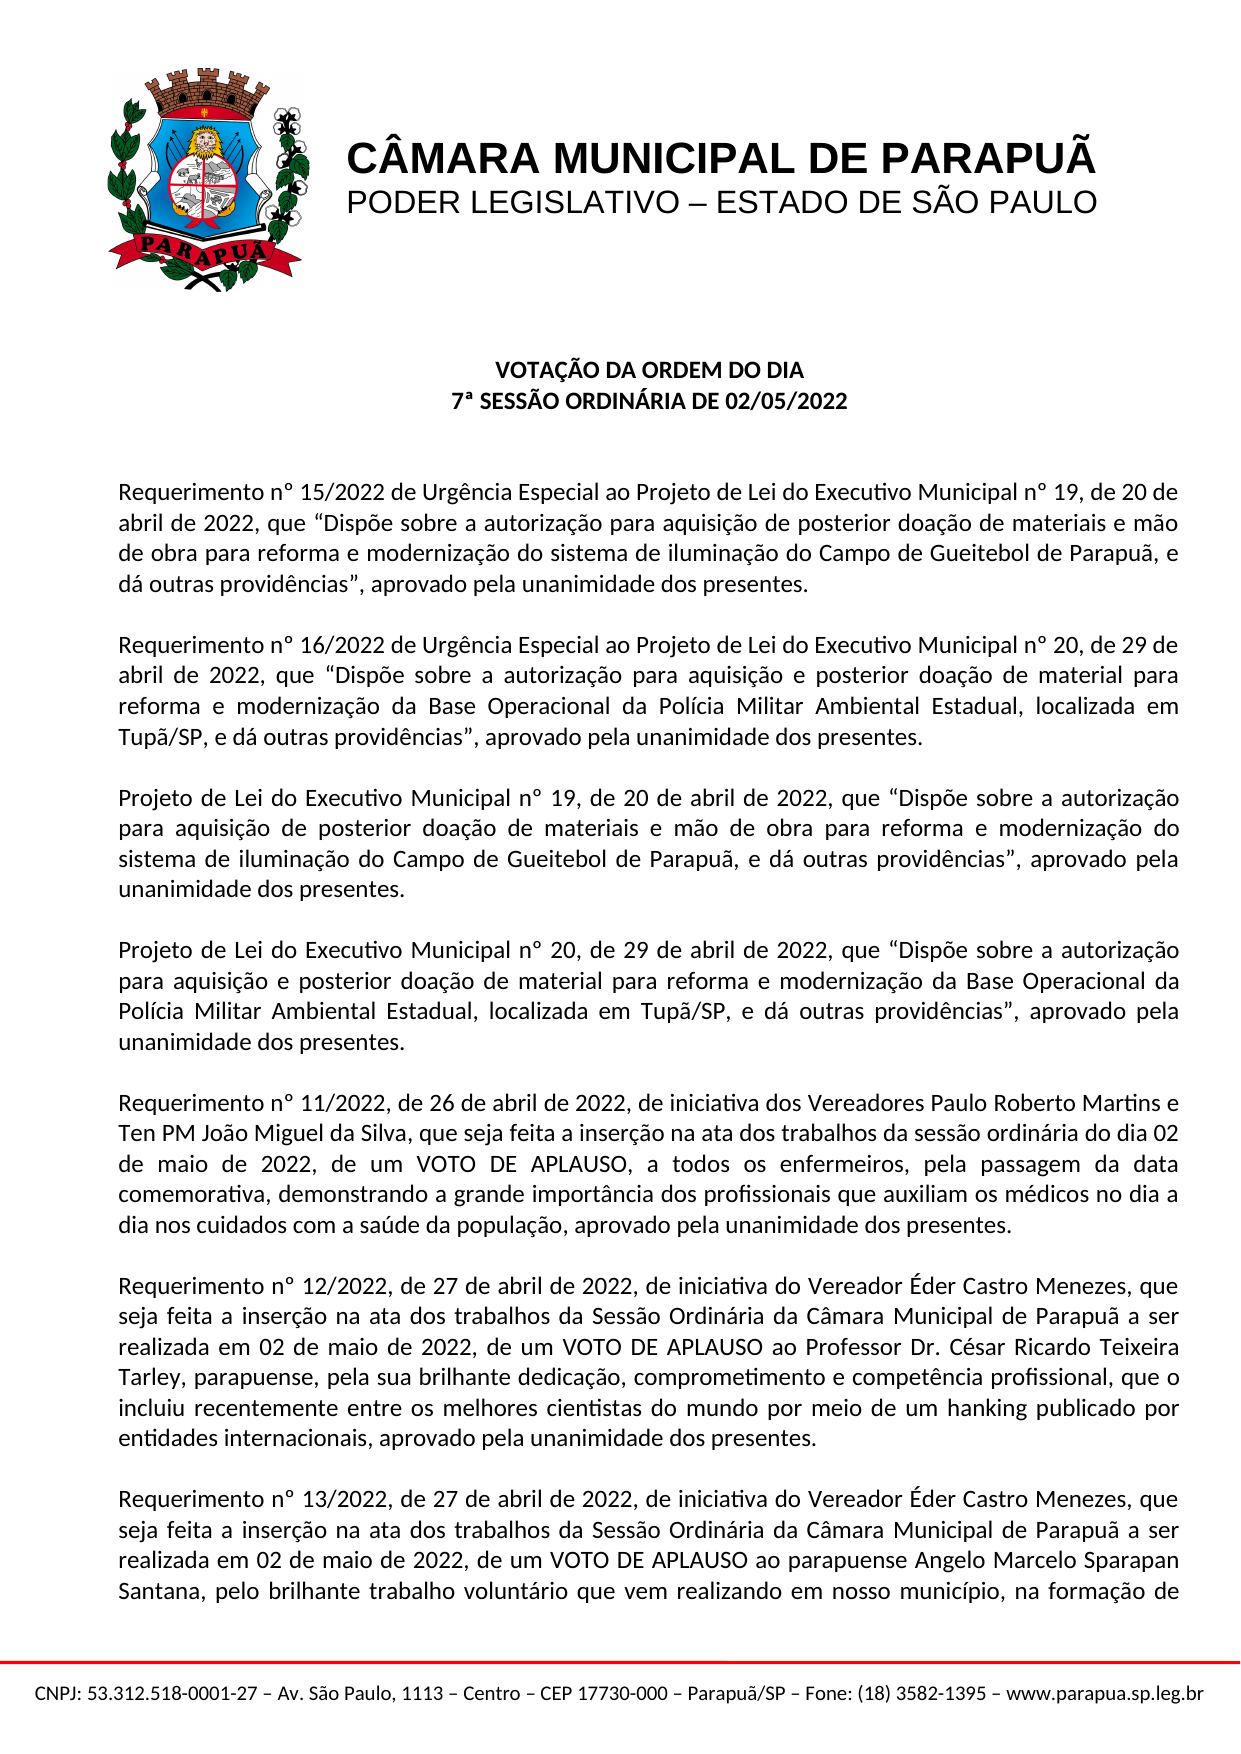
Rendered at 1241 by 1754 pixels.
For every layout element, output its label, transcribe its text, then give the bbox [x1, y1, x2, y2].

text Projeto de Lei do Executivo Municipal nº 20, de 29 de abril de 2022, que “Dispõe sobre a autorização para aquisição e posterior doação de material para reforma e modernização da Base Operacional da Polícia Militar Ambiental Estadual, localizada em Tupã/SP, e dá outras providências”, aprovado pela unanimidade dos presentes. [118, 934, 1181, 1056]
text Requerimento nº 11/2022, de 26 de abril de 2022, de iniciativa dos Vereadores Paulo Roberto Martins e Ten PM João Miguel da Silva, que seja feita a inserção na ata dos trabalhos da sessão ordinária do dia 02 de maio de 2022, de um VOTO DE APLAUSO, a todos os enfermeiros, pela passagem da data comemorativa, demonstrando a grande importância dos profissionais que auxiliam os médicos no dia a dia nos cuidados com a saúde da população, aprovado pela unanimidade dos presentes. [118, 1087, 1181, 1239]
text VOTAÇÃO DA ORDEM DO DIA [118, 354, 1181, 385]
text Requerimento nº 15/2022 de Urgência Especial ao Projeto de Lei do Executivo Municipal nº 19, de 20 de abril de 2022, que “Dispõe sobre a autorização para aquisição de posterior doação de materiais e mão de obra para reforma e modernização do sistema de iluminação do Campo de Gueitebol de Parapuã, e dá outras providências”, aprovado pela unanimidade dos presentes. [118, 476, 1181, 598]
text Requerimento nº 13/2022, de 27 de abril de 2022, de iniciativa do Vereador Éder Castro Menezes, que seja feita a inserção na ata dos trabalhos da Sessão Ordinária da Câmara Municipal de Parapuã a ser realizada em 02 de maio de 2022, de um VOTO DE APLAUSO ao parapuense Angelo Marcelo Sparapan Santana, pelo brilhante trabalho voluntário que vem realizando em nosso município, na formação de [118, 1484, 1181, 1606]
picture [107, 68, 310, 292]
text Requerimento nº 12/2022, de 27 de abril de 2022, de iniciativa do Vereador Éder Castro Menezes, que seja feita a inserção na ata dos trabalhos da Sessão Ordinária da Câmara Municipal de Parapuã a ser realizada em 02 de maio de 2022, de um VOTO DE APLAUSO ao Professor Dr. César Ricardo Teixeira Tarley, parapuense, pela sua brilhante dedicação, comprometimento e competência profissional, que o incluiu recentemente entre os melhores cientistas do mundo por meio de um hanking publicado por entidades internacionais, aprovado pela unanimidade dos presentes. [118, 1270, 1181, 1453]
text 7ª SESSÃO ORDINÁRIA DE 02/05/2022 [118, 385, 1181, 415]
text Requerimento nº 16/2022 de Urgência Especial ao Projeto de Lei do Executivo Municipal nº 20, de 29 de abril de 2022, que “Dispõe sobre a autorização para aquisição e posterior doação de material para reforma e modernização da Base Operacional da Polícia Militar Ambiental Estadual, localizada em Tupã/SP, e dá outras providências”, aprovado pela unanimidade dos presentes. [118, 629, 1181, 751]
text Projeto de Lei do Executivo Municipal nº 19, de 20 de abril de 2022, que “Dispõe sobre a autorização para aquisição de posterior doação de materiais e mão de obra para reforma e modernização do sistema de iluminação do Campo de Gueitebol de Parapuã, e dá outras providências”, aprovado pela unanimidade dos presentes. [118, 782, 1181, 904]
